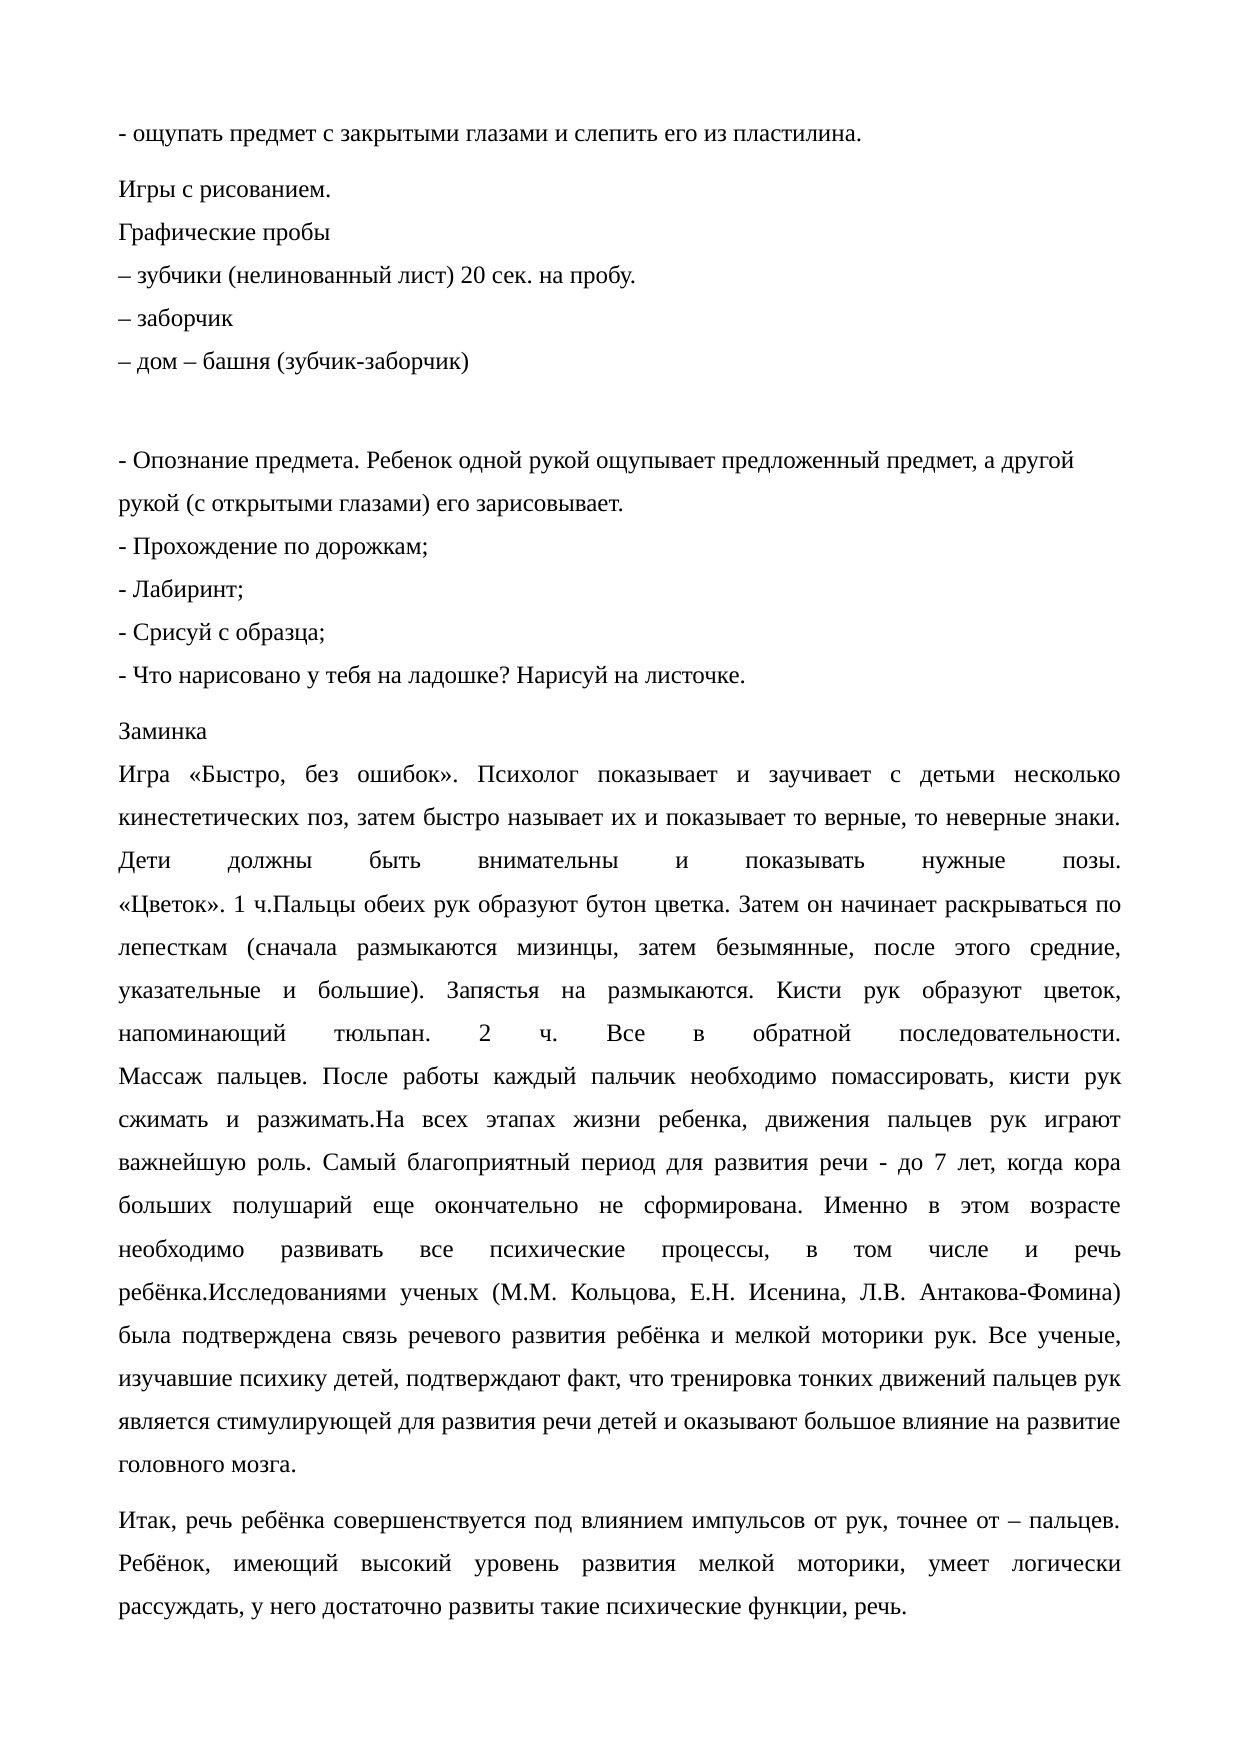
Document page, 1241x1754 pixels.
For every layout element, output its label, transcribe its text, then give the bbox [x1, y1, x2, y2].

text - ощупать предмет с закрытыми глазами и слепить его из пластилина. [118, 118, 1122, 147]
text Итак, речь ребёнка совершенствуется под влиянием импульсов от рук, точнее от – пальцев. Ребёнок, имеющий высокий уровень развития мелкой моторики, умеет логически рассуждать, у него достаточно развиты такие психические функции, речь. [118, 1505, 1122, 1620]
text - Опознание предмета. Ребенок одной рукой ощупывает предложенный предмет, а другой рукой (с открытыми глазами) его зарисовывает. - Прохождение по дорожкам; - Лабиринт; - Срисуй с образца; - Что нарисовано у тебя на ладошке? Нарисуй на листочке. [118, 402, 1122, 689]
text Заминка Игра «Быстро, без ошибок». Психолог показывает и заучивает с детьми несколько кинестетических поз, затем быстро называет их и показывает то верные, то неверные знаки. Дети должны быть внимательны и показывать нужные позы. «Цветок». 1 ч.Пальцы обеих рук образуют бутон цветка. Затем он начинает раскрываться по лепесткам (сначала размыкаются мизинцы, затем безымянные, после этого средние, указательные и большие). Запястья на размыкаются. Кисти рук образуют цветок, напоминающий тюльпан. 2 ч. Все в обратной последовательности. Массаж пальцев. После работы каждый пальчик необходимо помассировать, кисти рук сжимать и разжимать.На всех этапах жизни ребенка, движения пальцев рук играют важнейшую роль. Самый благоприятный период для развития речи - до 7 лет, когда кора больших полушарий еще окончательно не сформирована. Именно в этом возрасте необходимо развивать все психические процессы, в том числе и речь ребёнка.Исследованиями ученых (М.М. Кольцова, Е.Н. Исенина, Л.В. Антакова-Фомина) была подтверждена связь речевого развития ребёнка и мелкой моторики рук. Все ученые, изучавшие психику детей, подтверждают факт, что тренировка тонких движений пальцев рук является стимулирующей для развития речи детей и оказывают большое влияние на развитие головного мозга. [118, 716, 1122, 1478]
text Игры с рисованием. Графические пробы – зубчики (нелинованный лист) 20 сек. на пробу. – заборчик – дом – башня (зубчик-заборчик) [118, 174, 1122, 375]
